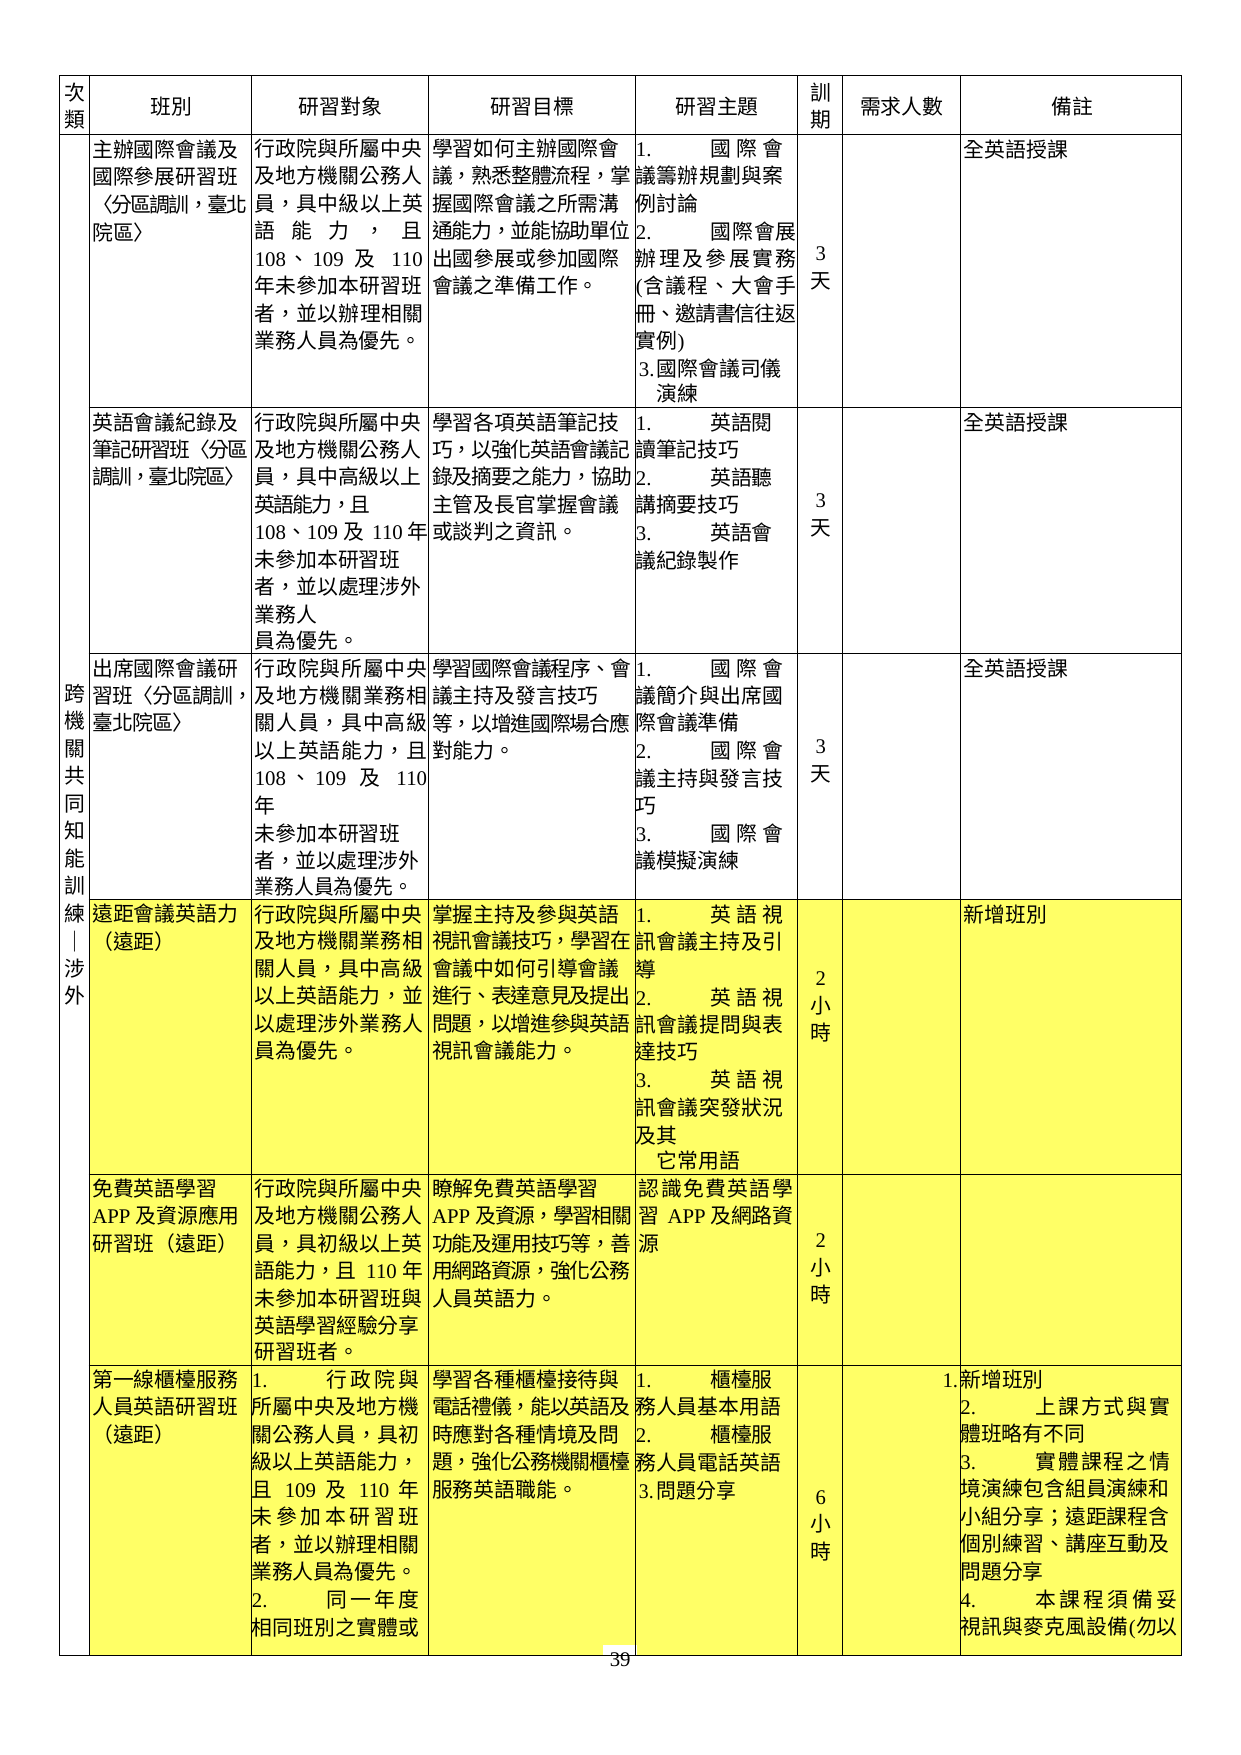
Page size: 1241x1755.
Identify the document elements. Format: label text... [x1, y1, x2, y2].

table_cell 跨機關共同知能訓練 ｜涉外 [60, 135, 89, 1655]
table_cell 3 天 [798, 135, 842, 407]
table_cell [843, 1366, 960, 1655]
table_cell 主辦國際會議及國際參展研習班 〈分區調訓，臺北院區〉 [90, 135, 251, 407]
table_cell [843, 408, 960, 653]
table_cell 行政院與所屬中央及地方機關業務相關人員，具中高級以上英語能力，並以處理涉外業務人員為優先。 [252, 900, 428, 1174]
table_cell [843, 900, 960, 1174]
table_cell 行政院與所屬中央及地方機關公務人員，具中級以上英語能力，且 108、109 及 110 年未參加本研習班者，並以辦理相關業務人員為優先。 [252, 135, 428, 407]
table_cell [961, 1175, 1181, 1365]
table_cell 第一線櫃檯服務人員英語研習班 （遠距） [90, 1366, 251, 1655]
table_header 訓期 [798, 76, 842, 134]
table_header 需求人數 [843, 76, 960, 134]
table_cell 3 天 [798, 408, 842, 653]
table_cell 全英語授課 [961, 135, 1181, 407]
table_header 班別 [90, 76, 251, 134]
table_cell 行政院與所屬中央及地方機關公務人員，具初級以上英語能力， 且 109 及 110 年未參加本研習班者，並以辦理相關業務人員為優先。 同一年度相同班別之實體或 [252, 1366, 428, 1655]
table_header 研習主題 [636, 76, 797, 134]
table_cell 全英語授課 [961, 654, 1181, 899]
table_cell 行政院與所屬中央及地方機關業務相關人員，具中高級以上英語能力，且108、109 及 110 年 未參加本研習班 者，並以處理涉外 業務人員為優先。 [252, 654, 428, 899]
table_cell 學習國際會議程序、會議主持及發言技巧 等，以增進國際場合應對能力。 [429, 654, 635, 899]
table_cell 學習各種櫃檯接待與電話禮儀，能以英語及時應對各種情境及問題，強化公務機關櫃檯服務英語職能。 [429, 1366, 635, 1655]
table_cell 認識免費英語學習 APP 及網路資源 [636, 1175, 797, 1365]
table_cell 2 小時 [798, 1175, 842, 1365]
table_cell 學習各項英語筆記技巧，以強化英語會議記錄及摘要之能力，協助主管及長官掌握會議或談判之資訊。 [429, 408, 635, 653]
table_cell 國際會議籌辦規劃與案例討論 國際會展辦理及參展實務(含議程、大會手冊、邀請書信往返實例) 國際會議司儀 演練 [636, 135, 797, 407]
table_header 次類 [60, 76, 89, 134]
table_cell 掌握主持及參與英語視訊會議技巧，學習在會議中如何引導會議進行、表達意見及提出問題，以增進參與英語視訊會議能力。 [429, 900, 635, 1174]
table_cell 新增班別 [961, 900, 1181, 1174]
table_cell 3 天 [798, 654, 842, 899]
table_cell 瞭解免費英語學習APP 及資源，學習相關功能及運用技巧等，善用網路資源，強化公務人員英語力。 [429, 1175, 635, 1365]
table_cell 英語閱讀筆記技巧 英語聽講摘要技巧 英語會議紀錄製作 [636, 408, 797, 653]
table_cell 行政院與所屬中央及地方機關公務人員，具中高級以上英語能力，且 108、109 及 110 年未參加本研習班者，並以處理涉外業務人 員為優先。 [252, 408, 428, 653]
table_cell 2 小時 [798, 900, 842, 1174]
table_header 研習對象 [252, 76, 428, 134]
table_cell 行政院與所屬中央及地方機關公務人員，具初級以上英語能力，且 110 年未參加本研習班與英語學習經驗分享 研習班者。 [252, 1175, 428, 1365]
table_cell 學習如何主辦國際會議，熟悉整體流程，掌握國際會議之所需溝通能力，並能協助單位出國參展或參加國際會議之準備工作。 [429, 135, 635, 407]
table_cell 全英語授課 [961, 408, 1181, 653]
table_cell 櫃檯服務人員基本用語 櫃檯服務人員電話英語 問題分享 [636, 1366, 797, 1655]
table_cell 新增班別 上課方式與實體班略有不同 實體課程之情境演練包含組員演練和小組分享；遠距課程含個別練習、講座互動及問題分享 本課程須備妥視訊與麥克風設備(勿以 [961, 1366, 1181, 1655]
table_cell 6 小時 [798, 1366, 842, 1655]
table_cell 免費英語學習APP 及資源應用研習班（遠距） [90, 1175, 251, 1365]
table_cell 英語會議紀錄及筆記研習班〈分區調訓，臺北院區〉 [90, 408, 251, 653]
table_cell [843, 654, 960, 899]
table_cell 英語視訊會議主持及引導 英語視訊會議提問與表達技巧 英語視訊會議突發狀況及其 它常用語 [636, 900, 797, 1174]
table_header 備註 [961, 76, 1181, 134]
table_header 研習目標 [429, 76, 635, 134]
table_cell 國際會議簡介與出席國際會議準備 國際會議主持與發言技巧 國際會議模擬演練 [636, 654, 797, 899]
table_cell [843, 1175, 960, 1365]
table_cell 遠距會議英語力 （遠距） [90, 900, 251, 1174]
table_cell [843, 135, 960, 407]
table_cell 出席國際會議研習班〈分區調訓， 臺北院區〉 [90, 654, 251, 899]
